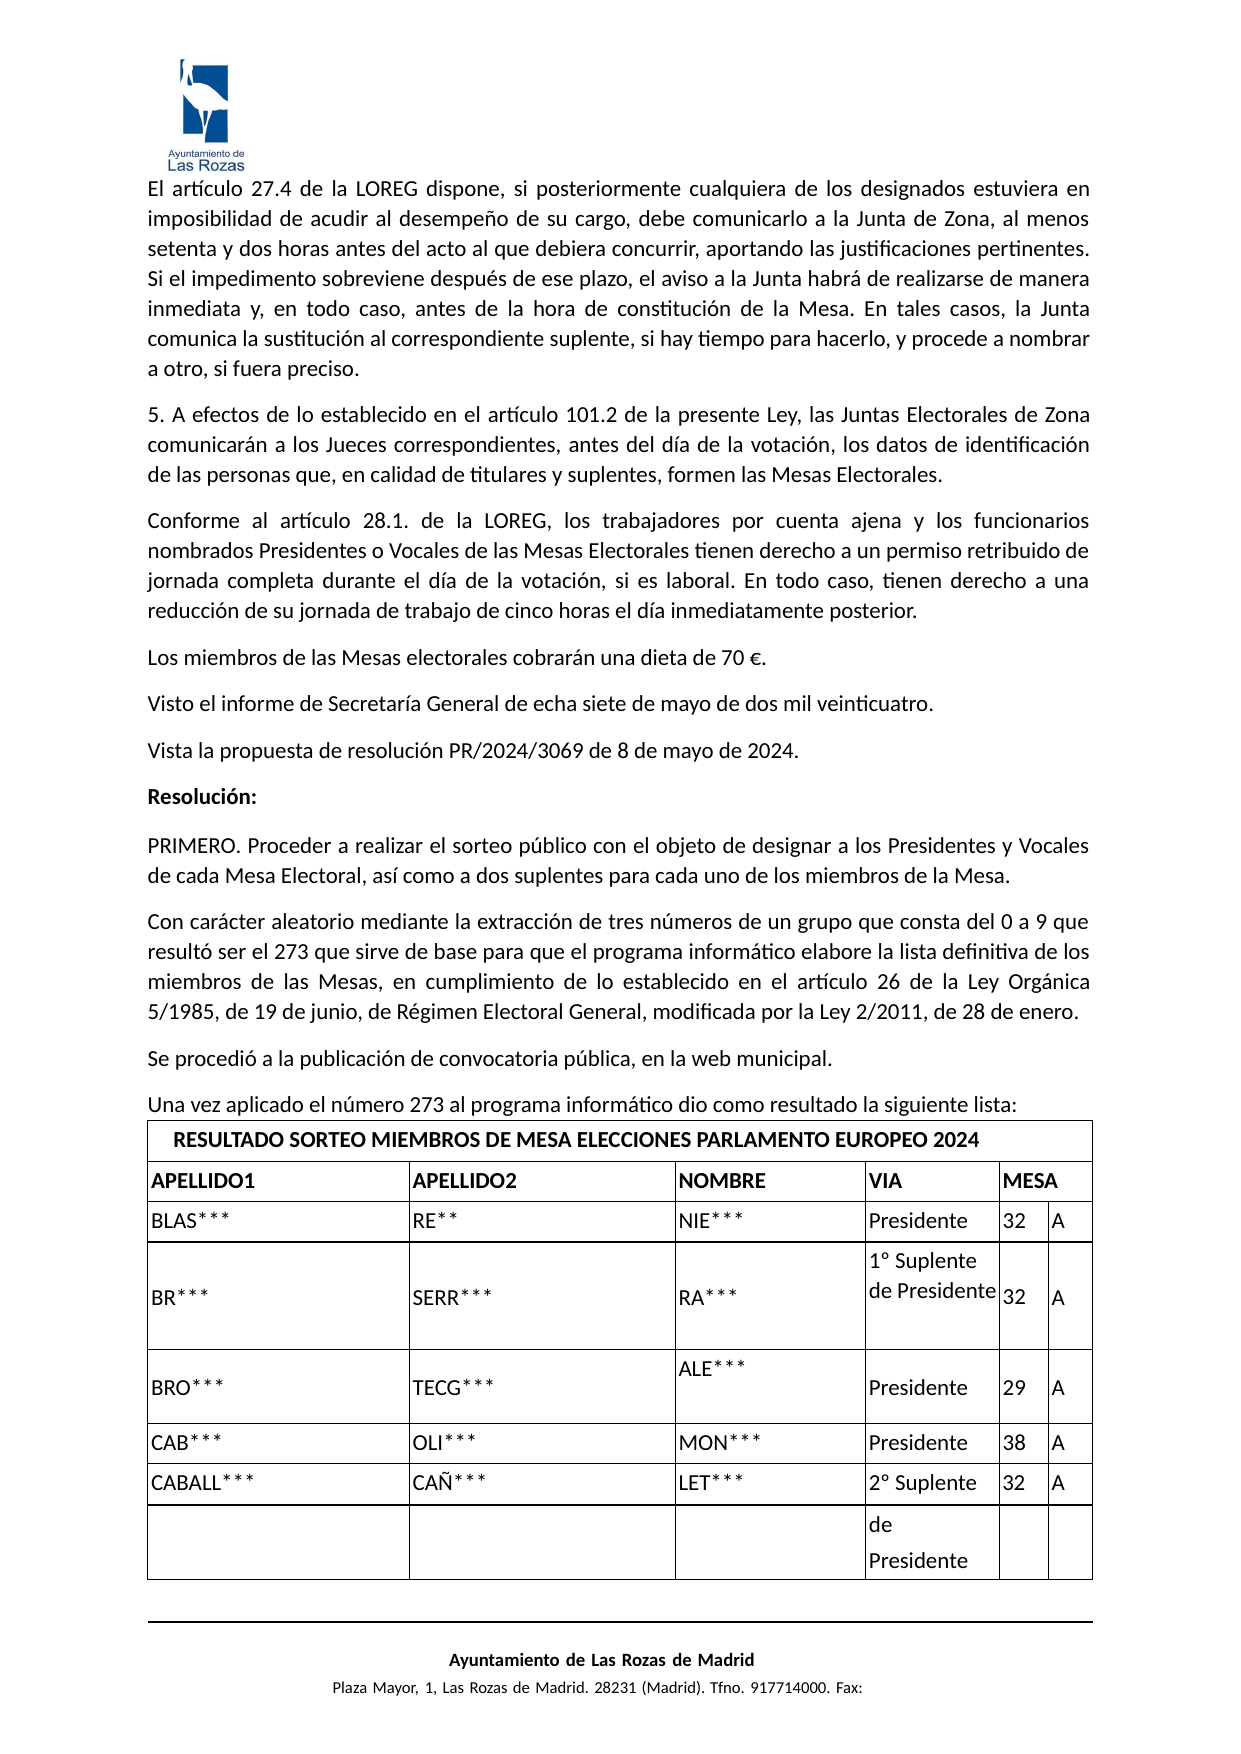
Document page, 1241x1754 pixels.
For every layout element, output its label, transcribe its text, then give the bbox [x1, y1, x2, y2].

text PRIMERO. Proceder a realizar el sorteo público con el objeto de designar a los Presidentes y Vocales de cada Mesa Electoral, así como a dos suplentes para cada uno de los miembros de la Mesa. [147, 831, 1091, 889]
table_cell 32 [1000, 1243, 1048, 1349]
table_cell NIE*** [676, 1202, 865, 1241]
text Conforme al artículo 28.1. de la LOREG, los trabajadores por cuenta ajena y los funcionarios nombrados Presidentes o Vocales de las Mesas Electorales tienen derecho a un permiso retribuido de jornada completa durante el día de la votación, si es laboral. En todo caso, tienen derecho a una reducción de su jornada de trabajo de cinco horas el día inmediatamente posterior. [147, 507, 1091, 624]
table_cell APELLIDO2 [410, 1162, 675, 1201]
table_cell MESA [1000, 1162, 1092, 1201]
text El artículo 27.4 de la LOREG dispone, si posteriormente cualquiera de los designados estuviera en imposibilidad de acudir al desempeño de su cargo, debe comunicarlo a la Junta de Zona, al menos setenta y dos horas antes del acto al que debiera concurrir, aportando las justificaciones pertinentes. Si el impedimento sobreviene después de ese plazo, el aviso a la Junta habrá de realizarse de manera inmediata y, en todo caso, antes de la hora de constitución de la Mesa. En tales casos, la Junta comunica la sustitución al correspondiente suplente, si hay tiempo para hacerlo, y procede a nombrar a otro, si fuera preciso. [147, 174, 1091, 382]
table_header [410, 1506, 675, 1579]
table_cell Presidente [866, 1424, 999, 1463]
table_cell MON*** [676, 1424, 865, 1463]
table_cell BRO*** [148, 1350, 409, 1423]
table_header [1049, 1506, 1092, 1579]
table_cell VIA [866, 1162, 999, 1201]
table_cell Presidente [866, 1202, 999, 1241]
table_cell CABALL*** [148, 1464, 409, 1504]
table_cell 1º Suplente de Presidente [866, 1243, 999, 1349]
text Vista la propuesta de resolución PR/2024/3069 de 8 de mayo de 2024. [147, 736, 1091, 764]
table_cell OLI*** [410, 1424, 675, 1463]
table_cell CAB*** [148, 1424, 409, 1463]
table_cell SERR*** [410, 1243, 675, 1349]
table_cell 29 [1000, 1350, 1048, 1423]
table_cell RE** [410, 1202, 675, 1241]
table_header [676, 1506, 865, 1579]
table_cell 2º Suplente [866, 1464, 999, 1504]
table_cell A [1049, 1202, 1092, 1241]
table_cell Presidente [866, 1350, 999, 1423]
table_cell NOMBRE [676, 1162, 865, 1201]
table_cell LET*** [676, 1464, 865, 1504]
table_cell A [1049, 1424, 1092, 1463]
text 5. A efectos de lo establecido en el artículo 101.2 de la presente Ley, las Juntas Electorales de Zona comunicarán a los Jueces correspondientes, antes del día de la votación, los datos de identificación de las personas que, en calidad de titulares y suplentes, formen las Mesas Electorales. [147, 400, 1091, 488]
table_cell BR*** [148, 1243, 409, 1349]
table_cell 32 [1000, 1202, 1048, 1241]
table_cell RA*** [676, 1243, 865, 1349]
table_cell 32 [1000, 1464, 1048, 1504]
table_cell CAÑ*** [410, 1464, 675, 1504]
table_cell A [1049, 1243, 1092, 1349]
text Visto el informe de Secretaría General de echa siete de mayo de dos mil veinticuatro. [147, 689, 1091, 717]
table_header [148, 1506, 409, 1579]
text Con carácter aleatorio mediante la extracción de tres números de un grupo que consta del 0 a 9 que resultó ser el 273 que sirve de base para que el programa informático elabore la lista definitiva de los miembros de las Mesas, en cumplimiento de lo establecido en el artículo 26 de la Ley Orgánica 5/1985, de 19 de junio, de Régimen Electoral General, modificada por la Ley 2/2011, de 28 de enero. [147, 907, 1091, 1025]
table_cell APELLIDO1 [148, 1162, 409, 1201]
table_cell BLAS*** [148, 1202, 409, 1241]
table_cell A [1049, 1350, 1092, 1423]
text Se procedió a la publicación de convocatoria pública, en la web municipal. [147, 1044, 1091, 1072]
text Los miembros de las Mesas electorales cobrarán una dieta de 70 €. [147, 643, 1091, 671]
table_cell 38 [1000, 1424, 1048, 1463]
table_cell A [1049, 1464, 1092, 1504]
text Resolución: [147, 782, 1092, 811]
text Una vez aplicado el número 273 al programa informático dio como resultado la siguiente lista: [147, 1090, 1091, 1118]
table_header [1000, 1506, 1048, 1579]
table_header RESULTADO SORTEO MIEMBROS DE MESA ELECCIONES PARLAMENTO EUROPEO 2024 [148, 1121, 1092, 1161]
table_cell TECG*** [410, 1350, 675, 1423]
table_cell ALE*** [676, 1350, 865, 1423]
table_header de Presidente [866, 1506, 999, 1579]
